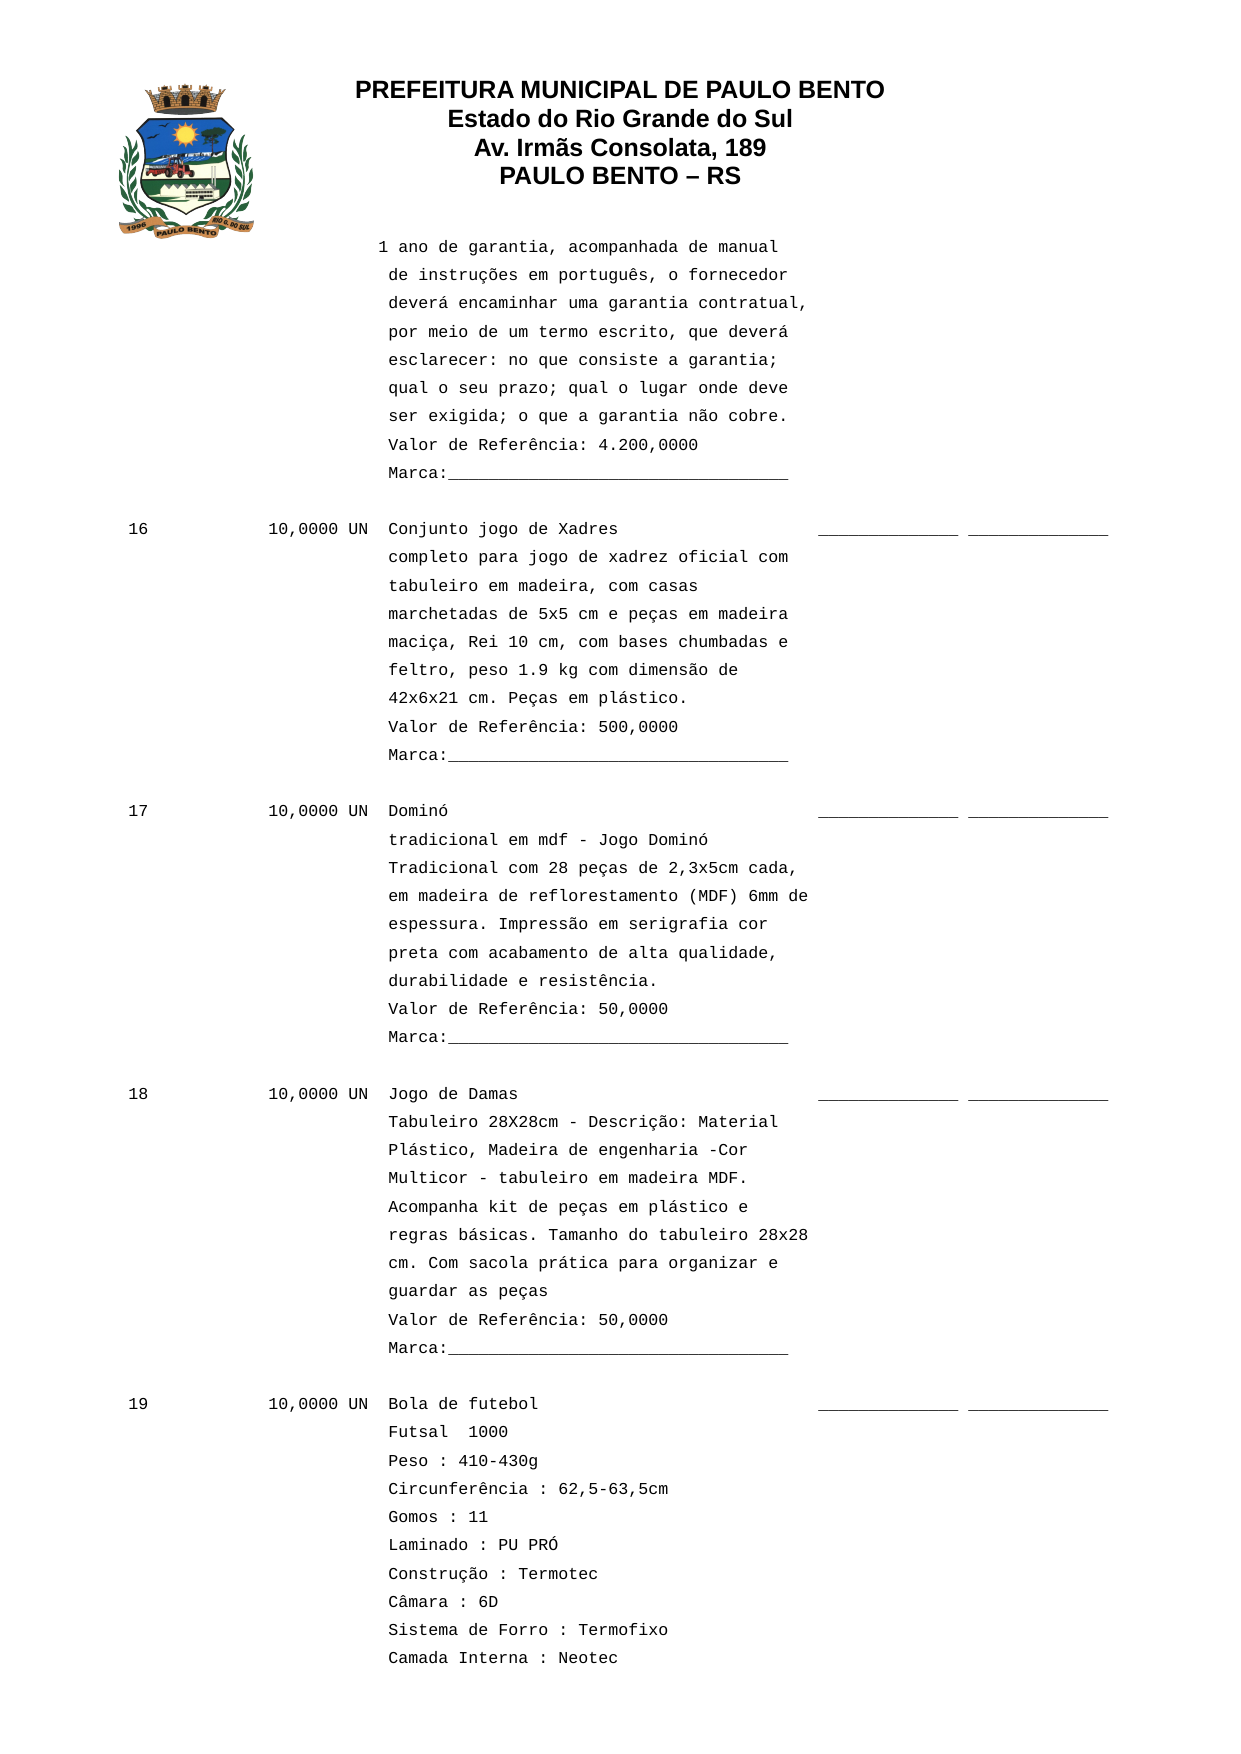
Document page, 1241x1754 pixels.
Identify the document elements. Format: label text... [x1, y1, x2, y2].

text 1 ano de garantia, acompanhada de manual de instruções em português, o fornecedor deverá encaminhar uma garantia contratual, por meio de um termo escrito, que deverá esclarecer: no que consiste a garantia; qual o seu prazo; qual o lugar onde deve ser exigida; o que a garantia não cobre. Valor de Referência: 4.200,0000 Marca:__________________________________ 16 10,0000 UN Conjunto jogo de Xadres ______________ ______________ completo para jogo de xadrez oficial com tabuleiro em madeira, com casas marchetadas de 5x5 cm e peças em madeira maciça, Rei 10 cm, com bases chumbadas e feltro, peso 1.9 kg com dimensão de 42x6x21 cm. Peças em plástico. Valor de Referência: 500,0000 Marca:__________________________________ 17 10,0000 UN Dominó ______________ ______________ tradicional em mdf - Jogo Dominó Tradicional com 28 peças de 2,3x5cm cada, em madeira de reflorestamento (MDF) 6mm de espessura. Impressão em serigrafia cor preta com acabamento de alta qualidade, durabilidade e resistência. Valor de Referência: 50,0000 Marca:__________________________________ 18 10,0000 UN Jogo de Damas ______________ ______________ Tabuleiro 28X28cm - Descrição: Material Plástico, Madeira de engenharia -Cor Multicor - tabuleiro em madeira MDF. Acompanha kit de peças em plástico e regras básicas. Tamanho do tabuleiro 28x28 cm. Com sacola prática para organizar e guardar as peças Valor de Referência: 50,0000 Marca:__________________________________ 19 10,0000 UN Bola de futebol ______________ ______________ Futsal 1000 Peso : 410-430g Circunferência : 62,5-63,5cm Gomos : 11 Laminado : PU PRÓ Construção : Termotec Câmara : 6D Sistema de Forro : Termofixo Camada Interna : Neotec [118, 219, 1122, 1669]
picture [118, 83, 254, 239]
